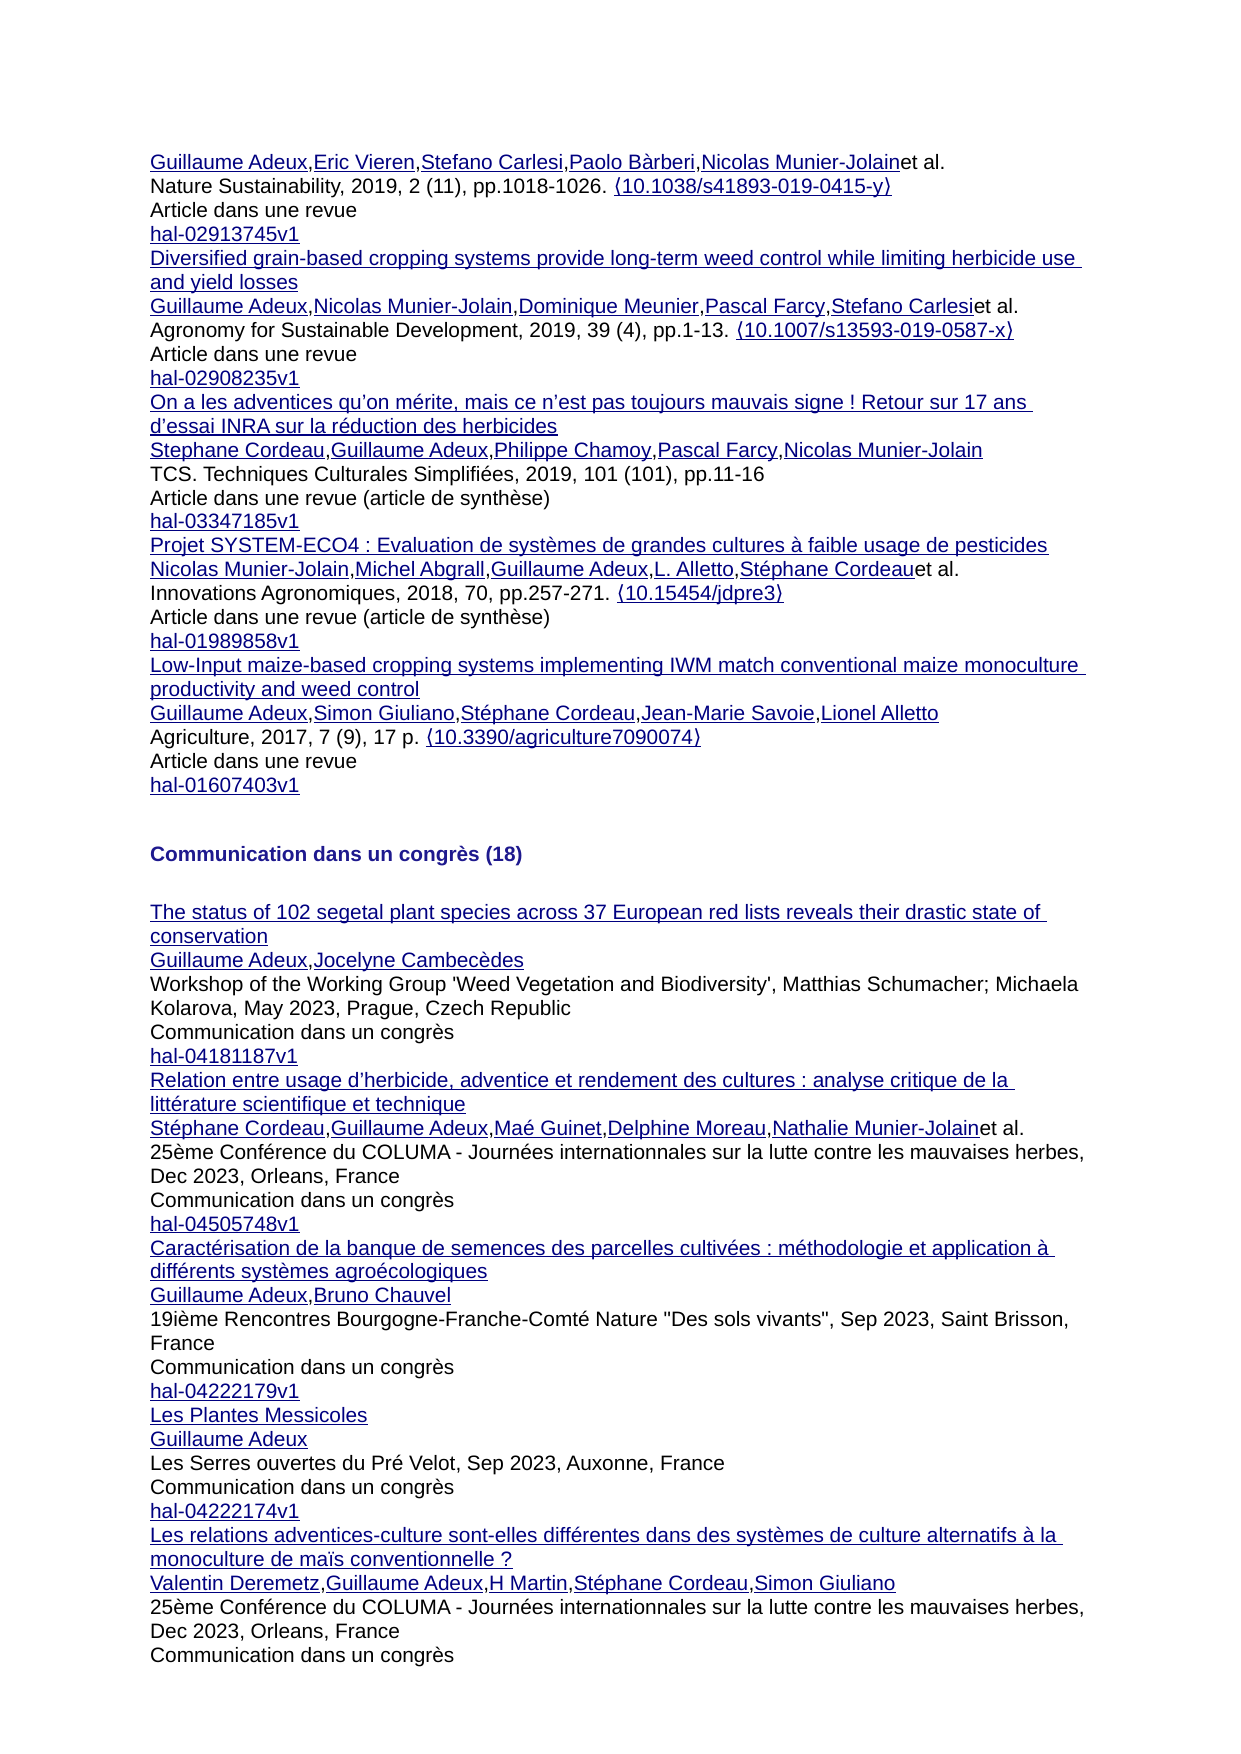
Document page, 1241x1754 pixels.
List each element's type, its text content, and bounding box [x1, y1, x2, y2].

table_cell On a les adventices qu’on mérite, mais ce n’est pas toujours mauvais signe ! Retour sur 17 ans d’essai INRA sur la réduction des herbicides Stephane Cordeau,Guillaume Adeux,Philippe Chamoy,Pascal Farcy,Nicolas Munier-Jolain TCS. Techniques Culturales Simplifiées, 2019, 101 (101), pp.11-16 Article dans une revue (article de synthèse) hal-03347185v1 [150, 390, 1090, 533]
table_cell Les Plantes Messicoles Guillaume Adeux Les Serres ouvertes du Pré Velot, Sep 2023, Auxonne, France Communication dans un congrès hal-04222174v1 [150, 1403, 1090, 1523]
table_header The status of 102 segetal plant species across 37 European red lists reveals their drastic state of conservation Guillaume Adeux,Jocelyne Cambecèdes Workshop of the Working Group 'Weed Vegetation and Biodiversity', Matthias Schumacher; Michaela Kolarova, May 2023, Prague, Czech Republic Communication dans un congrès hal-04181187v1 [150, 900, 1090, 1068]
table_cell Low-Input maize-based cropping systems implementing IWM match conventional maize monoculture productivity and weed control Guillaume Adeux,Simon Giuliano,Stéphane Cordeau,Jean-Marie Savoie,Lionel Alletto Agriculture, 2017, 7 (9), 17 p. ⟨10.3390/agriculture7090074⟩ Article dans une revue hal-01607403v1 [150, 653, 1090, 797]
table_cell Caractérisation de la banque de semences des parcelles cultivées : méthodologie et application à différents systèmes agroécologiques Guillaume Adeux,Bruno Chauvel 19ième Rencontres Bourgogne-Franche-Comté Nature "Des sols vivants", Sep 2023, Saint Brisson, France Communication dans un congrès hal-04222179v1 [150, 1235, 1090, 1403]
table_cell Relation entre usage d’herbicide, adventice et rendement des cultures : analyse critique de la littérature scientifique et technique Stéphane Cordeau,Guillaume Adeux,Maé Guinet,Delphine Moreau,Nathalie Munier-Jolainet al. 25ème Conférence du COLUMA - Journées internationnales sur la lutte contre les mauvaises herbes, Dec 2023, Orleans, France Communication dans un congrès hal-04505748v1 [150, 1068, 1090, 1235]
table_cell Projet SYSTEM-ECO4 : Evaluation de systèmes de grandes cultures à faible usage de pesticides Nicolas Munier-Jolain,Michel Abgrall,Guillaume Adeux,L. Alletto,Stéphane Cordeauet al. Innovations Agronomiques, 2018, 70, pp.257-271. ⟨10.15454/jdpre3⟩ Article dans une revue (article de synthèse) hal-01989858v1 [150, 533, 1090, 653]
subtitle Communication dans un congrès (18) [150, 842, 1090, 866]
table_cell Les relations adventices-culture sont-elles différentes dans des systèmes de culture alternatifs à la monoculture de maïs conventionnelle ? Valentin Deremetz,Guillaume Adeux,H Martin,Stéphane Cordeau,Simon Giuliano 25ème Conférence du COLUMA - Journées internationnales sur la lutte contre les mauvaises herbes, Dec 2023, Orleans, France Communication dans un congrès [150, 1523, 1090, 1667]
table_cell Diversified grain-based cropping systems provide long-term weed control while limiting herbicide use and yield losses Guillaume Adeux,Nicolas Munier-Jolain,Dominique Meunier,Pascal Farcy,Stefano Carlesiet al. Agronomy for Sustainable Development, 2019, 39 (4), pp.1-13. ⟨10.1007/s13593-019-0587-x⟩ Article dans une revue hal-02908235v1 [150, 246, 1090, 389]
table_cell Guillaume Adeux,Eric Vieren,Stefano Carlesi,Paolo Bàrberi,Nicolas Munier-Jolainet al. Nature Sustainability, 2019, 2 (11), pp.1018-1026. ⟨10.1038/s41893-019-0415-y⟩ Article dans une revue hal-02913745v1 [150, 150, 1090, 246]
